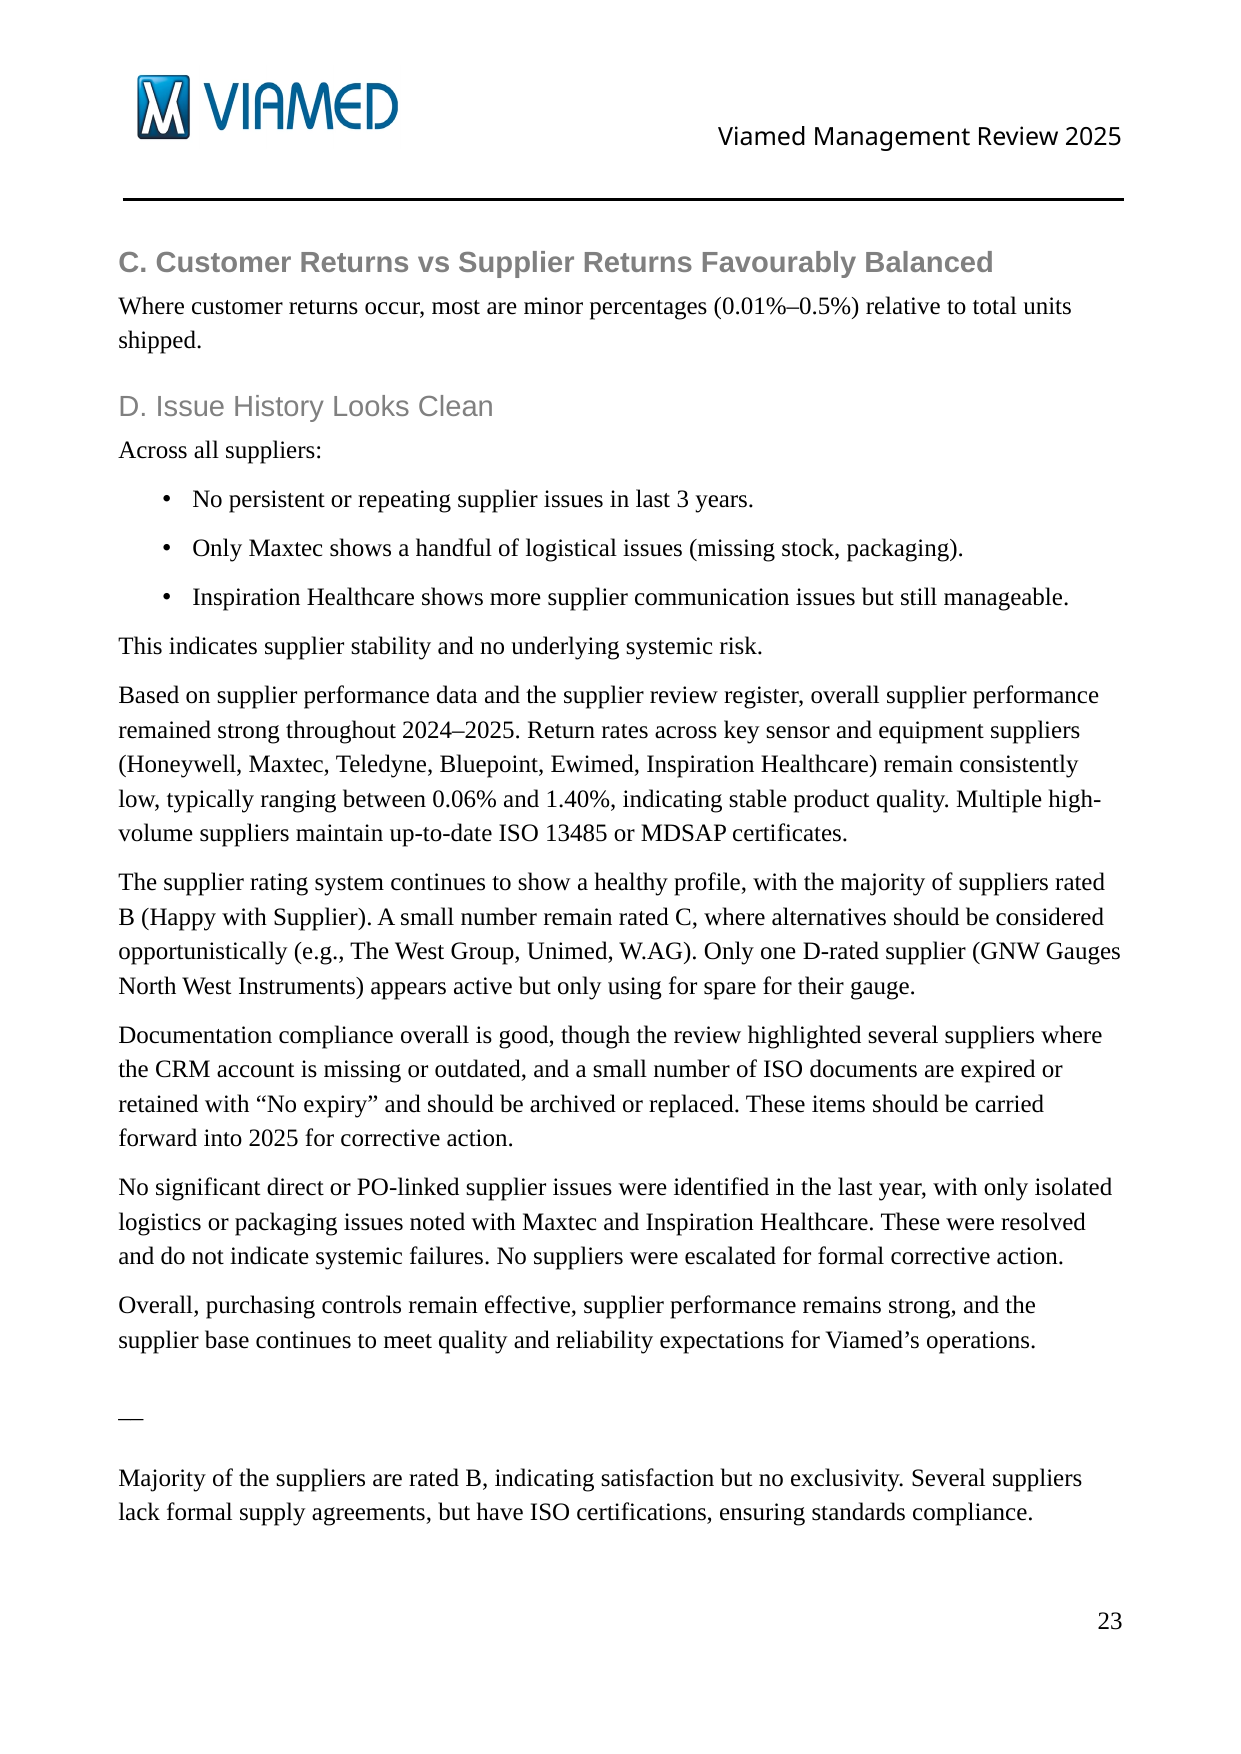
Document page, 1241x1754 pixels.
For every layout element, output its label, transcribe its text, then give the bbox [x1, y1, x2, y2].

text No significant direct or PO-linked supplier issues were identified in the last year, with only isolated logistics or packaging issues noted with Maxtec and Inspiration Healthcare. These were resolved and do not indicate systemic failures. No suppliers were escalated for formal corrective action. [118, 1172, 1122, 1270]
text Based on supplier performance data and the supplier review register, overall supplier performance remained strong throughout 2024–2025. Return rates across key sensor and equipment suppliers (Honeywell, Maxtec, Teledyne, Bluepoint, Ewimed, Inspiration Healthcare) remain consistently low, typically ranging between 0.06% and 1.40%, indicating stable product quality. Multiple high-volume suppliers maintain up-to-date ISO 13485 or MDSAP certificates. [118, 681, 1122, 847]
subtitle D. Issue History Looks Clean [118, 389, 1122, 423]
text The supplier rating system continues to show a healthy profile, with the majority of suppliers rated B (Happy with Supplier). A small number remain rated C, where alternatives should be considered opportunistically (e.g., The West Group, Unimed, W.AG). Only one D-rated supplier (GNW Gauges North West Instruments) appears active but only using for spare for their gauge. [118, 867, 1122, 1000]
text Overall, purchasing controls remain effective, supplier performance remains strong, and the supplier base continues to meet quality and reliability expectations for Viamed’s operations. __ Majority of the suppliers are rated B, indicating satisfaction but no exclusivity. Several suppliers lack formal supply agreements, but have ISO certifications, ensuring standards compliance. [118, 1291, 1122, 1526]
list No persistent or repeating supplier issues in last 3 years. [162, 484, 1122, 513]
text Documentation compliance overall is good, though the review highlighted several suppliers where the CRM account is missing or outdated, and a small number of ISO documents are expired or retained with “No expiry” and should be archived or replaced. These items should be carried forward into 2025 for corrective action. [118, 1020, 1122, 1152]
list Inspiration Healthcare shows more supplier communication issues but still manageable. [162, 582, 1122, 611]
subtitle C. Customer Returns vs Supplier Returns Favourably Balanced [118, 245, 1122, 278]
picture [133, 65, 401, 149]
list Only Maxtec shows a handful of logistical issues (missing stock, packaging). [162, 533, 1122, 562]
text Across all suppliers: [118, 435, 1122, 464]
text Where customer returns occur, most are minor percentages (0.01%–0.5%) relative to total units shipped. [118, 291, 1122, 354]
text This indicates supplier stability and no underlying systemic risk. [118, 631, 1122, 660]
